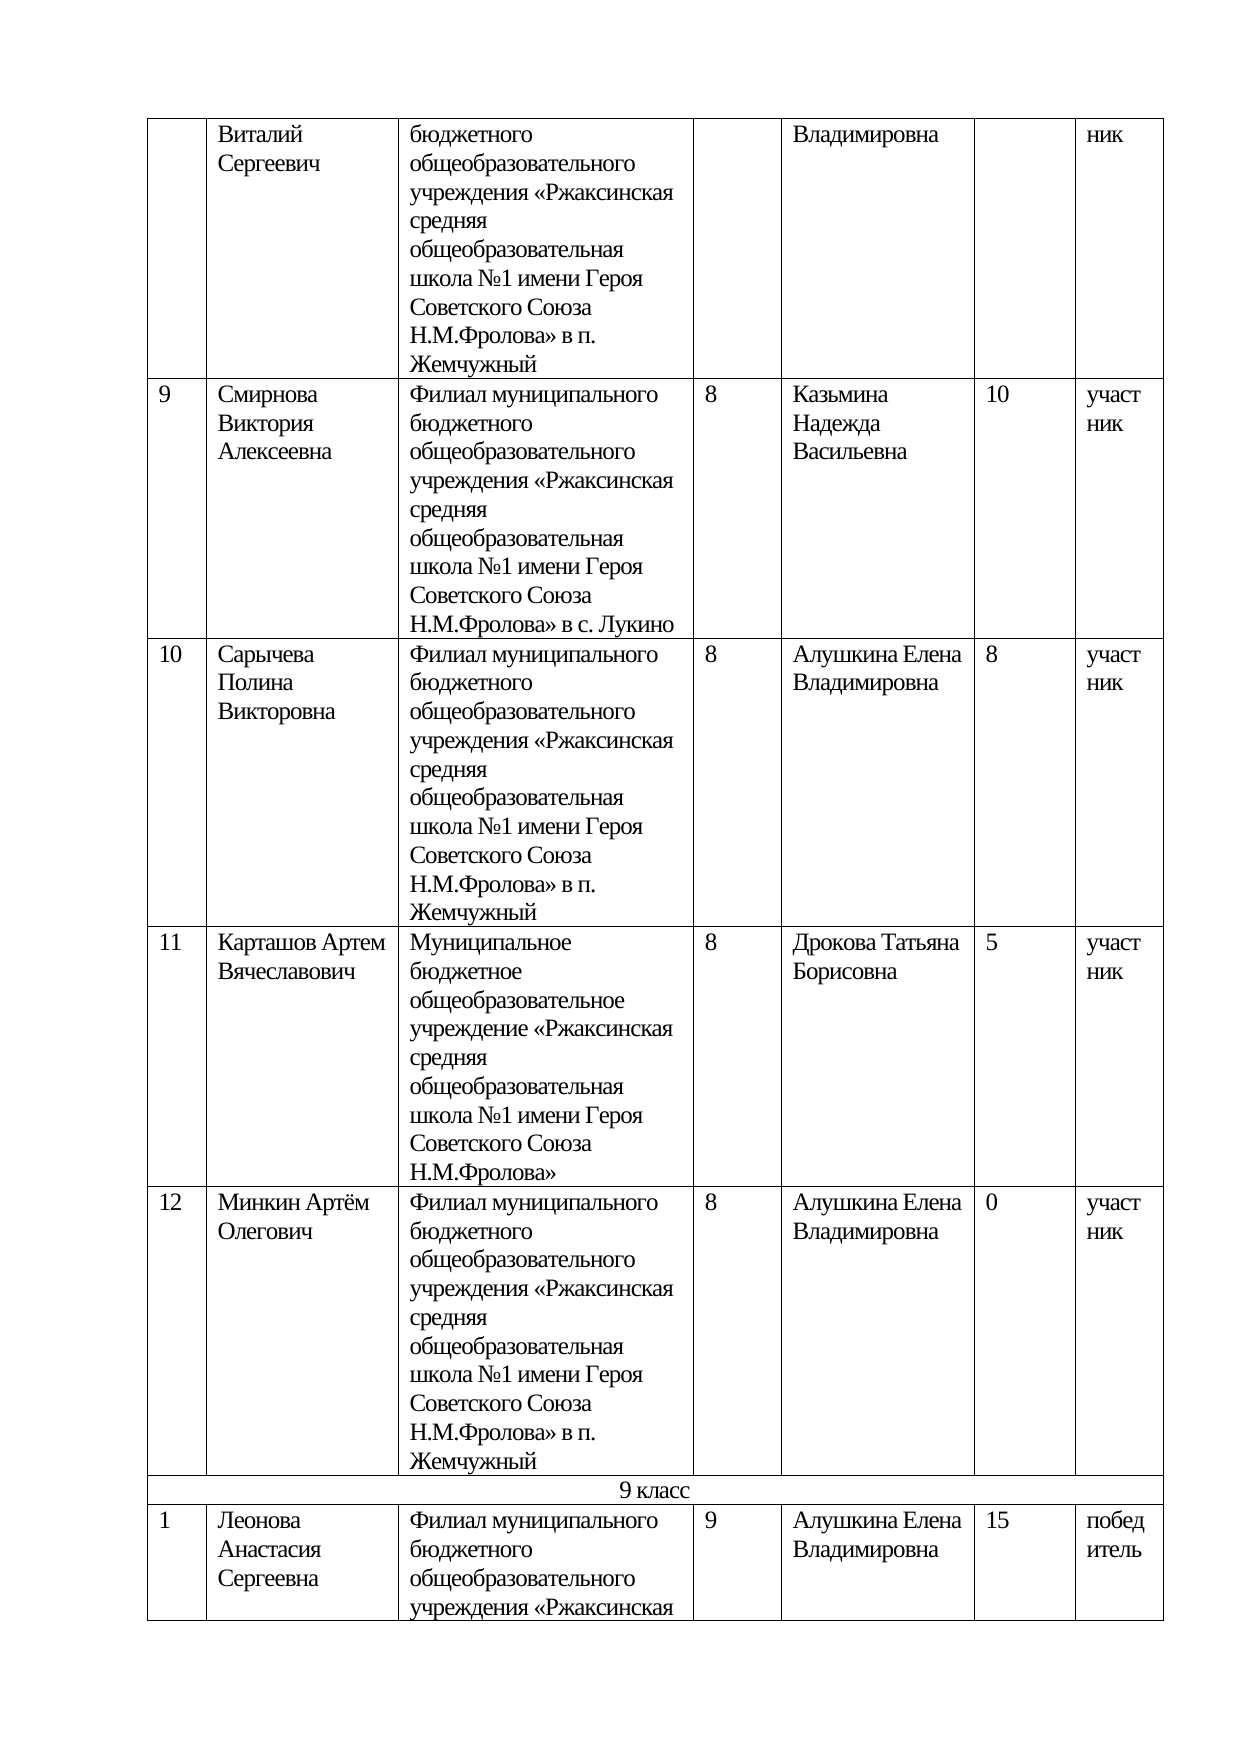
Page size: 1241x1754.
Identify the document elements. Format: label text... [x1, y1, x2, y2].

table_cell 10 [975, 379, 1075, 638]
table_cell Смирнова Виктория Алексеевна [207, 379, 398, 638]
table_cell 10 [148, 639, 206, 926]
table_cell Карташов Артем Вячеславович [207, 927, 398, 1186]
table_cell Филиал муниципального бюджетного общеобразовательного учреждения «Ржаксинская средняя общеобразовательная школа №1 имени Героя Советского Союза Н.М.Фролова» в п. Жемчужный [399, 1187, 693, 1474]
table_cell 12 [148, 1187, 206, 1474]
table_cell Виталий Сергеевич [207, 119, 398, 378]
table_cell Алушкина Елена Владимировна [782, 639, 974, 926]
table_cell 9 класс [148, 1476, 1163, 1504]
table_cell 1 [148, 1505, 206, 1620]
table_cell Алушкина Елена Владимировна [782, 1505, 974, 1620]
table_cell Сарычева Полина Викторовна [207, 639, 398, 926]
table_cell [148, 119, 206, 378]
table_cell [975, 119, 1075, 378]
table_cell 5 [975, 927, 1075, 1186]
table_cell Муниципальное бюджетное общеобразовательное учреждение «Ржаксинская средняя общеобразовательная школа №1 имени Героя Советского Союза Н.М.Фролова» [399, 927, 693, 1186]
table_cell 11 [148, 927, 206, 1186]
table_cell Казьмина Надежда Васильевна [782, 379, 974, 638]
table_cell участник [1076, 1187, 1163, 1474]
table_cell 8 [694, 1187, 781, 1474]
table_cell 8 [975, 639, 1075, 926]
table_cell победитель [1076, 1505, 1163, 1620]
table_cell Дрокова Татьяна Борисовна [782, 927, 974, 1186]
table_cell [694, 119, 781, 378]
table_cell Владимировна [782, 119, 974, 378]
table_cell Филиал муниципального бюджетного общеобразовательного учреждения «Ржаксинская средняя общеобразовательная школа №1 имени Героя Советского Союза Н.М.Фролова» в с. Лукино [399, 379, 693, 638]
table_cell Леонова Анастасия Сергеевна [207, 1505, 398, 1620]
table_cell 8 [694, 639, 781, 926]
table_cell 9 [694, 1505, 781, 1620]
table_cell 9 [148, 379, 206, 638]
table_cell 8 [694, 379, 781, 638]
table_cell 15 [975, 1505, 1075, 1620]
table_cell бюджетного общеобразовательного учреждения «Ржаксинская средняя общеобразовательная школа №1 имени Героя Советского Союза Н.М.Фролова» в п. Жемчужный [399, 119, 693, 378]
table_cell Филиал муниципального бюджетного общеобразовательного учреждения «Ржаксинская [399, 1505, 693, 1620]
table_cell участник [1076, 639, 1163, 926]
table_cell Филиал муниципального бюджетного общеобразовательного учреждения «Ржаксинская средняя общеобразовательная школа №1 имени Героя Советского Союза Н.М.Фролова» в п. Жемчужный [399, 639, 693, 926]
table_cell 8 [694, 927, 781, 1186]
table_cell участник [1076, 379, 1163, 638]
table_cell ник [1076, 119, 1163, 378]
table_cell Минкин Артём Олегович [207, 1187, 398, 1474]
table_cell участник [1076, 927, 1163, 1186]
table_cell 0 [975, 1187, 1075, 1474]
table_cell Алушкина Елена Владимировна [782, 1187, 974, 1474]
